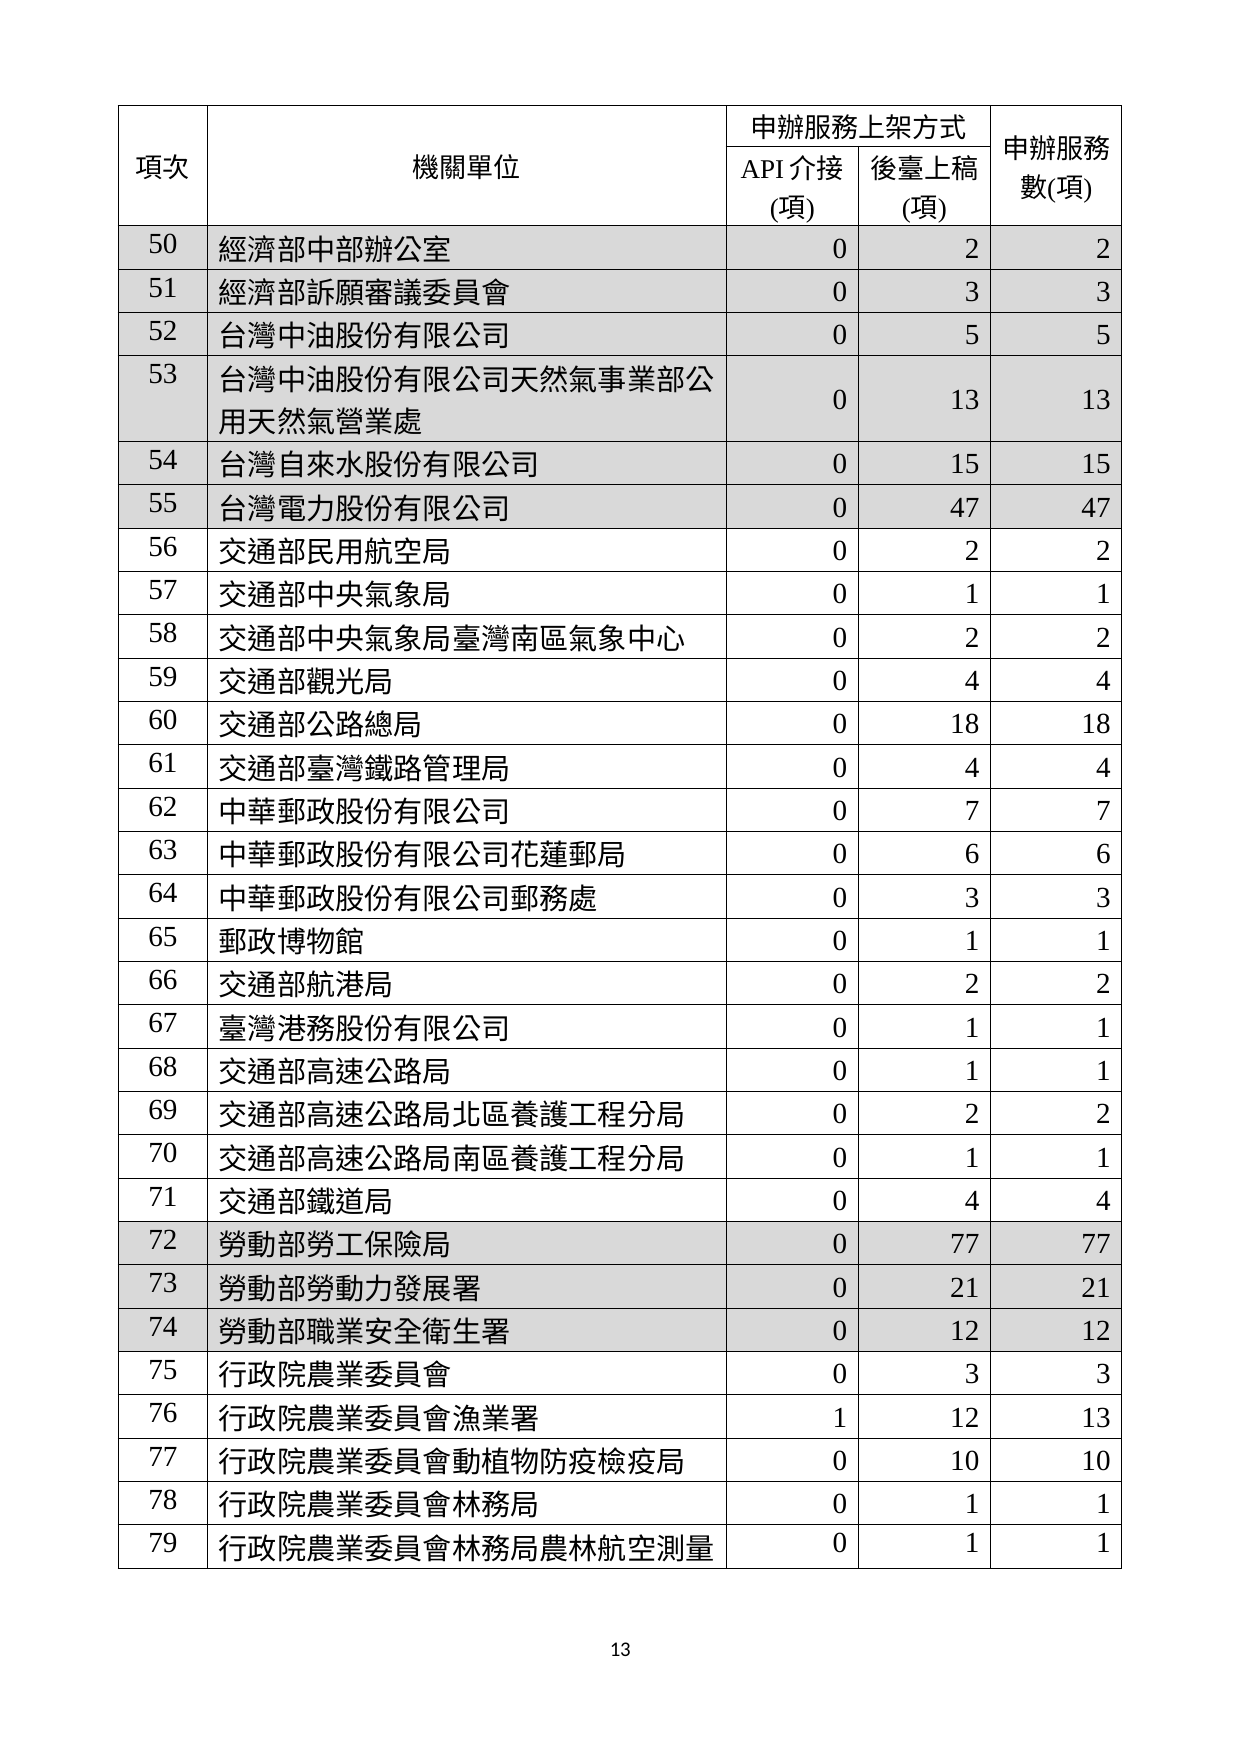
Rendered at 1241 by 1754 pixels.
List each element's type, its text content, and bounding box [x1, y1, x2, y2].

table_cell 3 [991, 1352, 1121, 1394]
table_cell 79 [119, 1525, 207, 1568]
table_cell 2 [991, 226, 1121, 269]
table_cell 勞動部勞工保險局 [208, 1222, 726, 1264]
table_cell 0 [727, 1222, 858, 1264]
table_cell 3 [859, 1352, 990, 1394]
table_cell 74 [119, 1309, 207, 1351]
table_cell 台灣中油股份有限公司 [208, 313, 726, 355]
table_cell 台灣電力股份有限公司 [208, 485, 726, 528]
table_cell 0 [727, 1525, 858, 1568]
table_cell 0 [727, 442, 858, 484]
table_cell API介接(項) [727, 147, 858, 225]
table_cell 2 [991, 962, 1121, 1004]
table_cell 4 [991, 659, 1121, 701]
table_cell 66 [119, 962, 207, 1004]
table_cell 0 [727, 1135, 858, 1178]
table_cell 交通部高速公路局北區養護工程分局 [208, 1092, 726, 1134]
table_cell 4 [859, 1179, 990, 1221]
table_cell 交通部航港局 [208, 962, 726, 1004]
table_cell 交通部臺灣鐵路管理局 [208, 745, 726, 788]
table_cell 61 [119, 745, 207, 788]
table_cell 1 [991, 1135, 1121, 1178]
table_cell 12 [859, 1395, 990, 1438]
table_cell 21 [859, 1265, 990, 1308]
table_cell 53 [119, 356, 207, 441]
table_cell 0 [727, 875, 858, 918]
table_cell 4 [991, 1179, 1121, 1221]
table_cell 1 [991, 572, 1121, 614]
table_header 申辦服務上架方式 [727, 106, 990, 146]
table_cell 59 [119, 659, 207, 701]
table_cell 3 [859, 270, 990, 312]
table_cell 15 [991, 442, 1121, 484]
table_cell 0 [727, 1482, 858, 1524]
table_cell 18 [859, 702, 990, 744]
table_cell 交通部鐵道局 [208, 1179, 726, 1221]
table_cell 10 [859, 1439, 990, 1481]
table_cell 1 [859, 1049, 990, 1091]
table_cell 0 [727, 226, 858, 269]
table_cell 0 [727, 919, 858, 961]
table_cell 1 [859, 572, 990, 614]
table_cell 1 [991, 1005, 1121, 1048]
table_cell 0 [727, 485, 858, 528]
table_cell 0 [727, 313, 858, 355]
table_cell 交通部中央氣象局 [208, 572, 726, 614]
table_cell 13 [991, 356, 1121, 441]
table_cell 65 [119, 919, 207, 961]
table_cell 7 [859, 789, 990, 831]
table_cell 0 [727, 1265, 858, 1308]
table_cell 0 [727, 789, 858, 831]
table_cell 行政院農業委員會漁業署 [208, 1395, 726, 1438]
table_cell 0 [727, 529, 858, 571]
table_cell 行政院農業委員會林務局農林航空測量 [208, 1525, 726, 1568]
table_cell 0 [727, 572, 858, 614]
table_cell 經濟部訴願審議委員會 [208, 270, 726, 312]
table_cell 13 [991, 1395, 1121, 1438]
table_cell 交通部民用航空局 [208, 529, 726, 571]
table_cell 6 [991, 832, 1121, 874]
table_cell 1 [859, 1482, 990, 1524]
table_cell 2 [991, 1092, 1121, 1134]
table_cell 18 [991, 702, 1121, 744]
table_cell 0 [727, 832, 858, 874]
table_cell 經濟部中部辦公室 [208, 226, 726, 269]
table_cell 70 [119, 1135, 207, 1178]
table_cell 後臺上稿(項) [859, 147, 990, 225]
table_cell 勞動部勞動力發展署 [208, 1265, 726, 1308]
table_cell 52 [119, 313, 207, 355]
table_cell 0 [727, 1309, 858, 1351]
table_cell 行政院農業委員會林務局 [208, 1482, 726, 1524]
table_cell 77 [119, 1439, 207, 1481]
table_cell 56 [119, 529, 207, 571]
table_cell 60 [119, 702, 207, 744]
table_cell 0 [727, 659, 858, 701]
table_cell 臺灣港務股份有限公司 [208, 1005, 726, 1048]
table_cell 2 [859, 1092, 990, 1134]
table_cell 5 [859, 313, 990, 355]
table_cell 15 [859, 442, 990, 484]
table_cell 0 [727, 356, 858, 441]
table_cell 0 [727, 1352, 858, 1394]
table_cell 2 [859, 962, 990, 1004]
table_cell 12 [859, 1309, 990, 1351]
table_cell 勞動部職業安全衛生署 [208, 1309, 726, 1351]
table_cell 1 [859, 1525, 990, 1568]
table_cell 63 [119, 832, 207, 874]
table_cell 中華郵政股份有限公司郵務處 [208, 875, 726, 918]
table_cell 行政院農業委員會動植物防疫檢疫局 [208, 1439, 726, 1481]
table_cell 1 [859, 1135, 990, 1178]
table_cell 2 [859, 226, 990, 269]
table_cell 58 [119, 615, 207, 658]
table_cell 3 [859, 875, 990, 918]
table_cell 交通部公路總局 [208, 702, 726, 744]
table_cell 2 [991, 615, 1121, 658]
table_cell 62 [119, 789, 207, 831]
table_cell 6 [859, 832, 990, 874]
table_cell 交通部高速公路局南區養護工程分局 [208, 1135, 726, 1178]
table_cell 78 [119, 1482, 207, 1524]
table_cell 50 [119, 226, 207, 269]
table_cell 0 [727, 1092, 858, 1134]
table_cell 1 [859, 1005, 990, 1048]
table_cell 54 [119, 442, 207, 484]
table_cell 中華郵政股份有限公司花蓮郵局 [208, 832, 726, 874]
table_cell 69 [119, 1092, 207, 1134]
table_cell 4 [859, 659, 990, 701]
table_header 申辦服務數(項) [991, 106, 1121, 225]
table_cell 76 [119, 1395, 207, 1438]
table_cell 75 [119, 1352, 207, 1394]
table_cell 交通部中央氣象局臺灣南區氣象中心 [208, 615, 726, 658]
table_cell 47 [991, 485, 1121, 528]
table_cell 2 [859, 615, 990, 658]
table_cell 0 [727, 615, 858, 658]
table_cell 51 [119, 270, 207, 312]
table_cell 73 [119, 1265, 207, 1308]
table_header 項次 [119, 106, 207, 225]
table_cell 13 [859, 356, 990, 441]
table_cell 77 [859, 1222, 990, 1264]
table_cell 中華郵政股份有限公司 [208, 789, 726, 831]
table_cell 0 [727, 702, 858, 744]
table_cell 0 [727, 962, 858, 1004]
table_cell 4 [991, 745, 1121, 788]
table_cell 21 [991, 1265, 1121, 1308]
table_cell 71 [119, 1179, 207, 1221]
table_cell 2 [991, 529, 1121, 571]
table_cell 行政院農業委員會 [208, 1352, 726, 1394]
table_header 機關單位 [208, 106, 726, 225]
table_cell 1 [727, 1395, 858, 1438]
table_cell 55 [119, 485, 207, 528]
table_cell 交通部觀光局 [208, 659, 726, 701]
table_cell 1 [991, 1049, 1121, 1091]
table_cell 0 [727, 270, 858, 312]
table_cell 郵政博物館 [208, 919, 726, 961]
table_cell 64 [119, 875, 207, 918]
table_cell 10 [991, 1439, 1121, 1481]
table_cell 3 [991, 270, 1121, 312]
table_cell 7 [991, 789, 1121, 831]
table_cell 0 [727, 1049, 858, 1091]
table_cell 交通部高速公路局 [208, 1049, 726, 1091]
table_cell 0 [727, 1179, 858, 1221]
table_cell 0 [727, 745, 858, 788]
table_cell 77 [991, 1222, 1121, 1264]
table_cell 台灣中油股份有限公司天然氣事業部公用天然氣營業處 [208, 356, 726, 441]
table_cell 台灣自來水股份有限公司 [208, 442, 726, 484]
table_cell 3 [991, 875, 1121, 918]
table_cell 0 [727, 1005, 858, 1048]
table_cell 0 [727, 1439, 858, 1481]
table_cell 1 [991, 1525, 1121, 1568]
table_cell 4 [859, 745, 990, 788]
table_cell 57 [119, 572, 207, 614]
table_cell 2 [859, 529, 990, 571]
table_cell 1 [991, 919, 1121, 961]
table_cell 72 [119, 1222, 207, 1264]
table_cell 1 [991, 1482, 1121, 1524]
table_cell 5 [991, 313, 1121, 355]
table_cell 68 [119, 1049, 207, 1091]
table_cell 47 [859, 485, 990, 528]
table_cell 67 [119, 1005, 207, 1048]
table_cell 1 [859, 919, 990, 961]
table_cell 12 [991, 1309, 1121, 1351]
